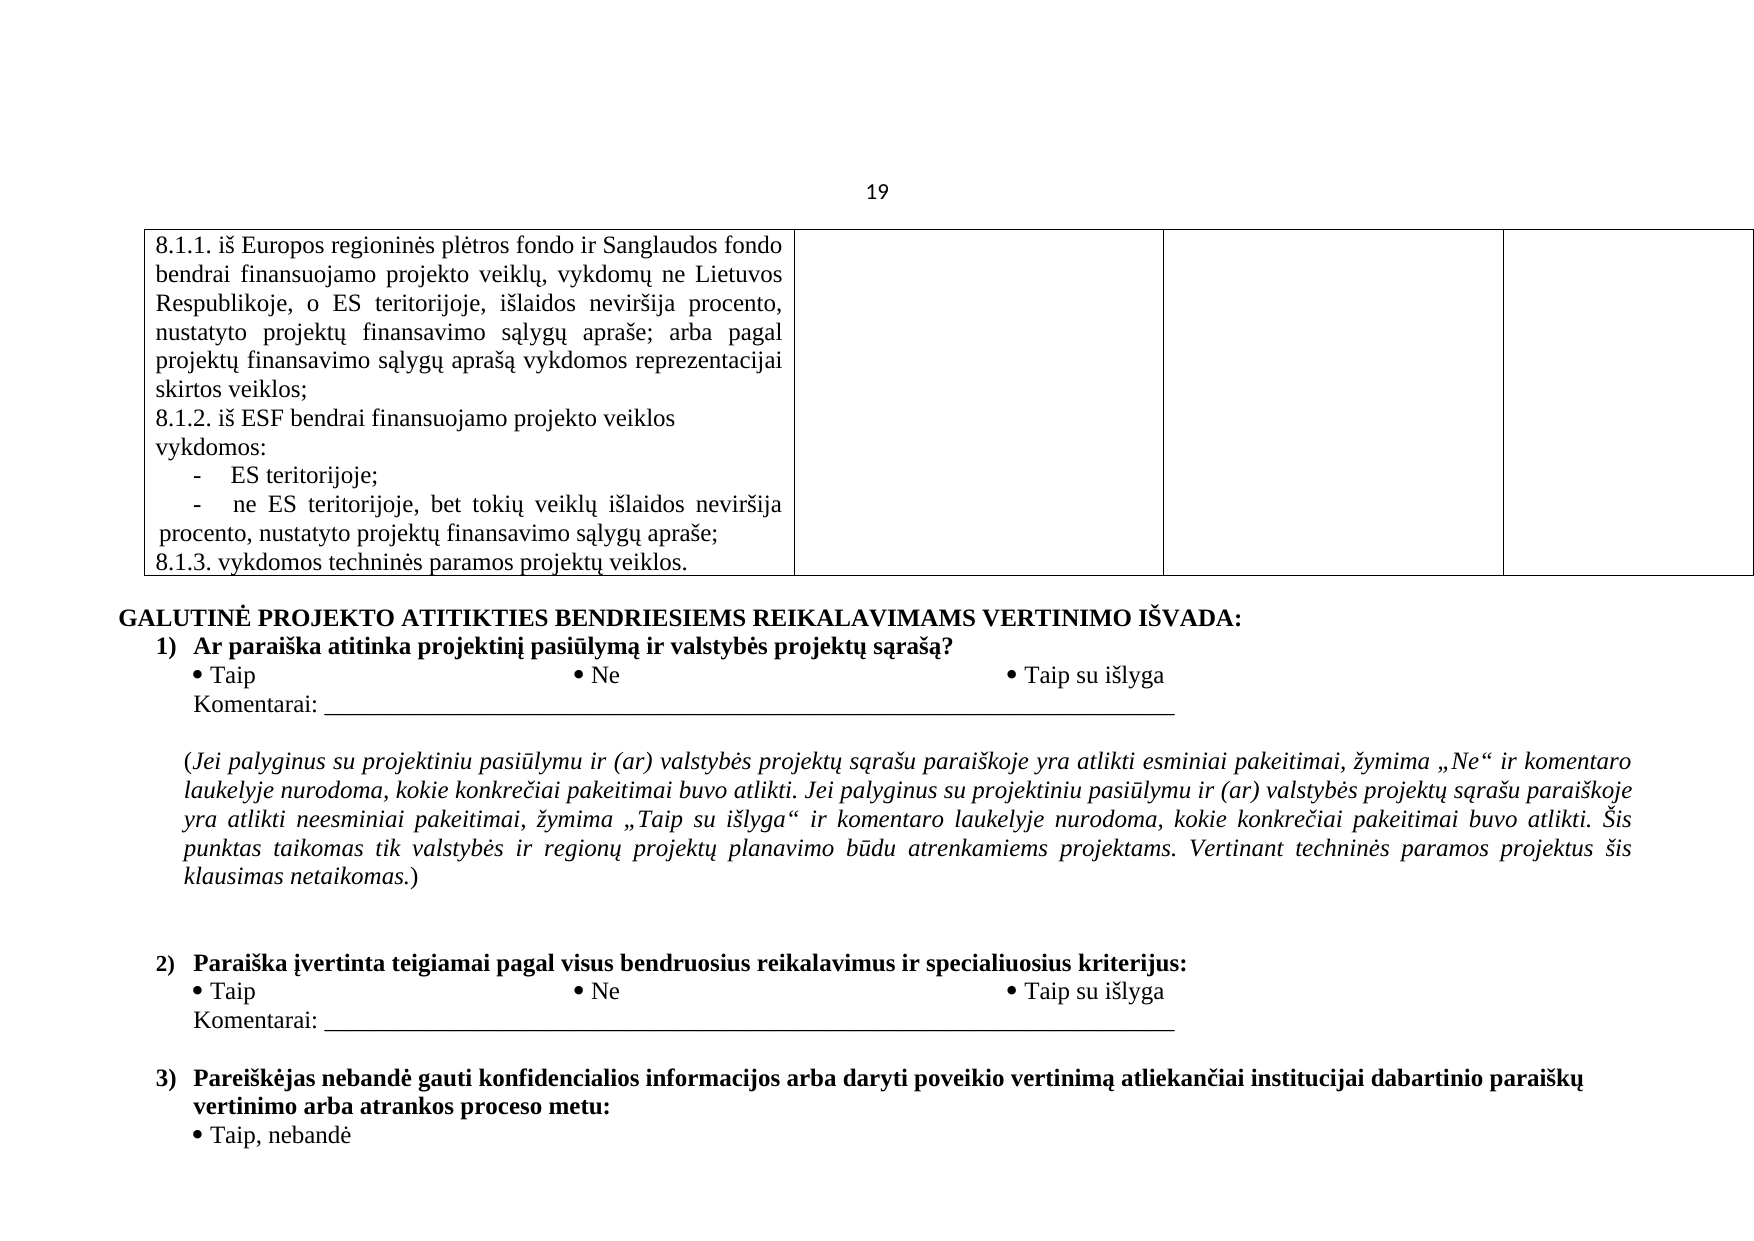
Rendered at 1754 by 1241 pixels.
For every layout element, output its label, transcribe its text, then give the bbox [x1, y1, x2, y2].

text 3) Pareiškėjas nebandė gauti konfidencialios informacijos arba daryti poveikio vertinimą atliekančiai institucijai dabartinio paraiškų vertinimo arba atrankos proceso metu: [156, 1063, 1636, 1120]
text 1) Ar paraiška atitinka projektinį pasiūlymą ir valstybės projektų sąrašą? [156, 631, 1636, 660]
table_cell [795, 230, 1163, 575]
text GALUTINĖ PROJEKTO ATITIKTIES BENDRIESIEMS REIKALAVIMAMS VERTINIMO IŠVADA: [118, 603, 1636, 631]
text  Taip  Ne  Taip su išlyga [193, 660, 1636, 689]
table_cell [1504, 230, 1753, 575]
text  Taip  Ne  Taip su išlyga [193, 976, 1636, 1005]
table_cell [1164, 230, 1503, 575]
text Komentarai: ____________________________________________________________________ [193, 1005, 1636, 1034]
text Komentarai: ____________________________________________________________________ [193, 689, 1636, 718]
table_cell 8.1.1. iš Europos regioninės plėtros fondo ir Sanglaudos fondo bendrai finansuojamo projekto veiklų, vykdomų ne Lietuvos Respublikoje, o ES teritorijoje, išlaidos neviršija procento, nustatyto projektų finansavimo sąlygų apraše; arba pagal projektų finansavimo sąlygų aprašą vykdomos reprezentacijai skirtos veiklos; 8.1.2. iš ESF bendrai finansuojamo projekto veiklos vykdomos: - ES teritorijoje; - ne ES teritorijoje, bet tokių veiklų išlaidos neviršija procento, nustatyto projektų finansavimo sąlygų apraše; 8.1.3. vykdomos techninės paramos projektų veiklos. [145, 230, 794, 575]
text 2) Paraiška įvertinta teigiamai pagal visus bendruosius reikalavimus ir specialiuosius kriterijus: [156, 948, 1636, 976]
text  Taip, nebandė [193, 1120, 1636, 1149]
text (Jei palyginus su projektiniu pasiūlymu ir (ar) valstybės projektų sąrašu paraiškoje yra atlikti esminiai pakeitimai, žymima „Ne“ ir komentaro laukelyje nurodoma, kokie konkrečiai pakeitimai buvo atlikti. Jei palyginus su projektiniu pasiūlymu ir (ar) valstybės projektų sąrašu paraiškoje yra atlikti neesminiai pakeitimai, žymima „Taip su išlyga“ ir komentaro laukelyje nurodoma, kokie konkrečiai pakeitimai buvo atlikti. Šis punktas taikomas tik valstybės ir regionų projektų planavimo būdu atrenkamiems projektams. Vertinant techninės paramos projektus šis klausimas netaikomas.) [184, 746, 1636, 890]
